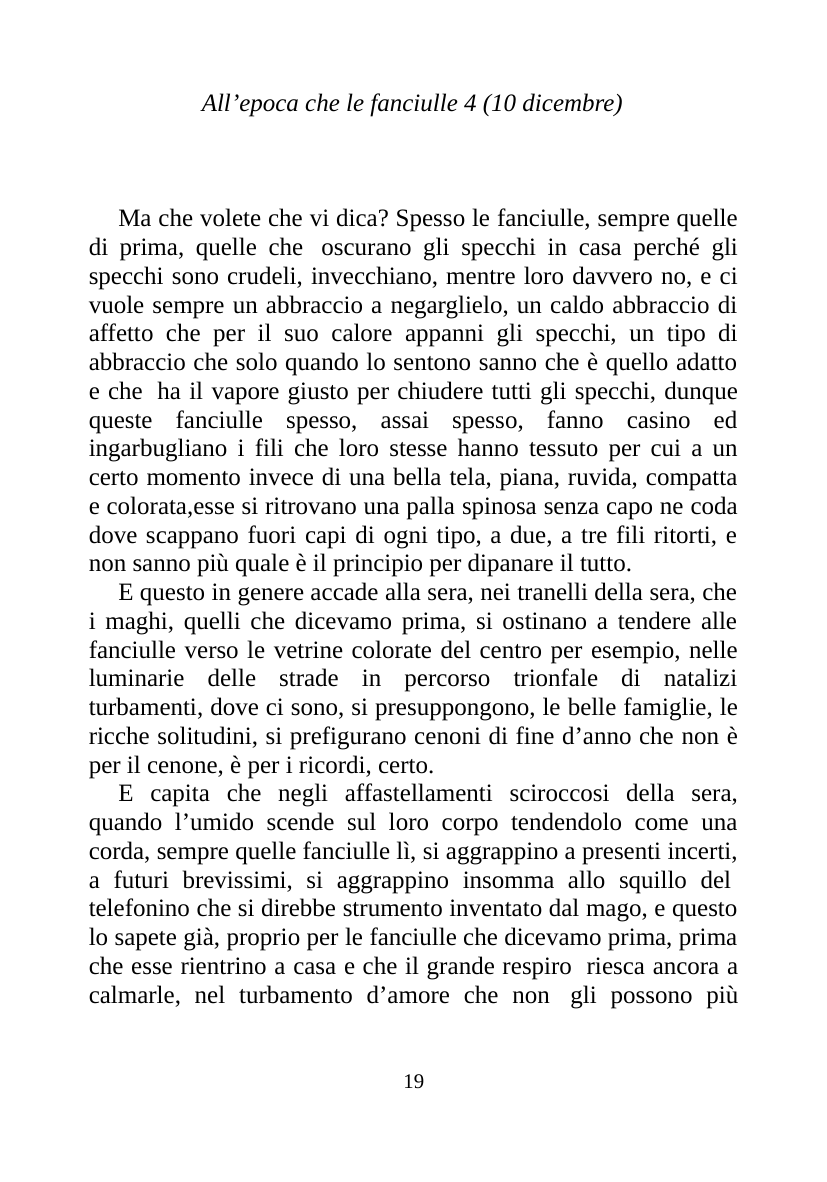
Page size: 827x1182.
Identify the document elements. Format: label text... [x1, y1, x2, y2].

text Ma che volete che vi dica? Spesso le fanciulle, sempre quelle di prima, quelle che oscurano gli specchi in casa perché gli specchi sono crudeli, invecchiano, mentre loro davvero no, e ci vuole sempre un abbraccio a negarglielo, un caldo abbraccio di affetto che per il suo calore appanni gli specchi, un tipo di abbraccio che solo quando lo sentono sanno che è quello adatto e che ha il vapore giusto per chiudere tutti gli specchi, dunque queste fanciulle spesso, assai spesso, fanno casino ed ingarbugliano i fili che loro stesse hanno tessuto per cui a un certo momento invece di una bella tela, piana, ruvida, compatta e colorata,esse si ritrovano una palla spinosa senza capo ne coda dove scappano fuori capi di ogni tipo, a due, a tre fili ritorti, e non sanno più quale è il principio per dipanare il tutto. [88, 203, 738, 577]
text E questo in genere accade alla sera, nei tranelli della sera, che i maghi, quelli che dicevamo prima, si ostinano a tendere alle fanciulle verso le vetrine colorate del centro per esempio, nelle luminarie delle strade in percorso trionfale di natalizi turbamenti, dove ci sono, si presuppongono, le belle famiglie, le ricche solitudini, si prefigurano cenoni di fine d’anno che non è per il cenone, è per i ricordi, certo. [88, 577, 738, 778]
subtitle All’epoca che le fanciulle 4 (10 dicembre) [88, 88, 738, 117]
text E capita che negli affastellamenti sciroccosi della sera, quando l’umido scende sul loro corpo tendendolo come una corda, sempre quelle fanciulle lì, si aggrappino a presenti incerti, a futuri brevissimi, si aggrappino insomma allo squillo del telefonino che si direbbe strumento inventato dal mago, e questo lo sapete già, proprio per le fanciulle che dicevamo prima, prima che esse rientrino a casa e che il grande respiro riesca ancora a calmarle, nel turbamento d’amore che non gli possono più [88, 778, 738, 1008]
